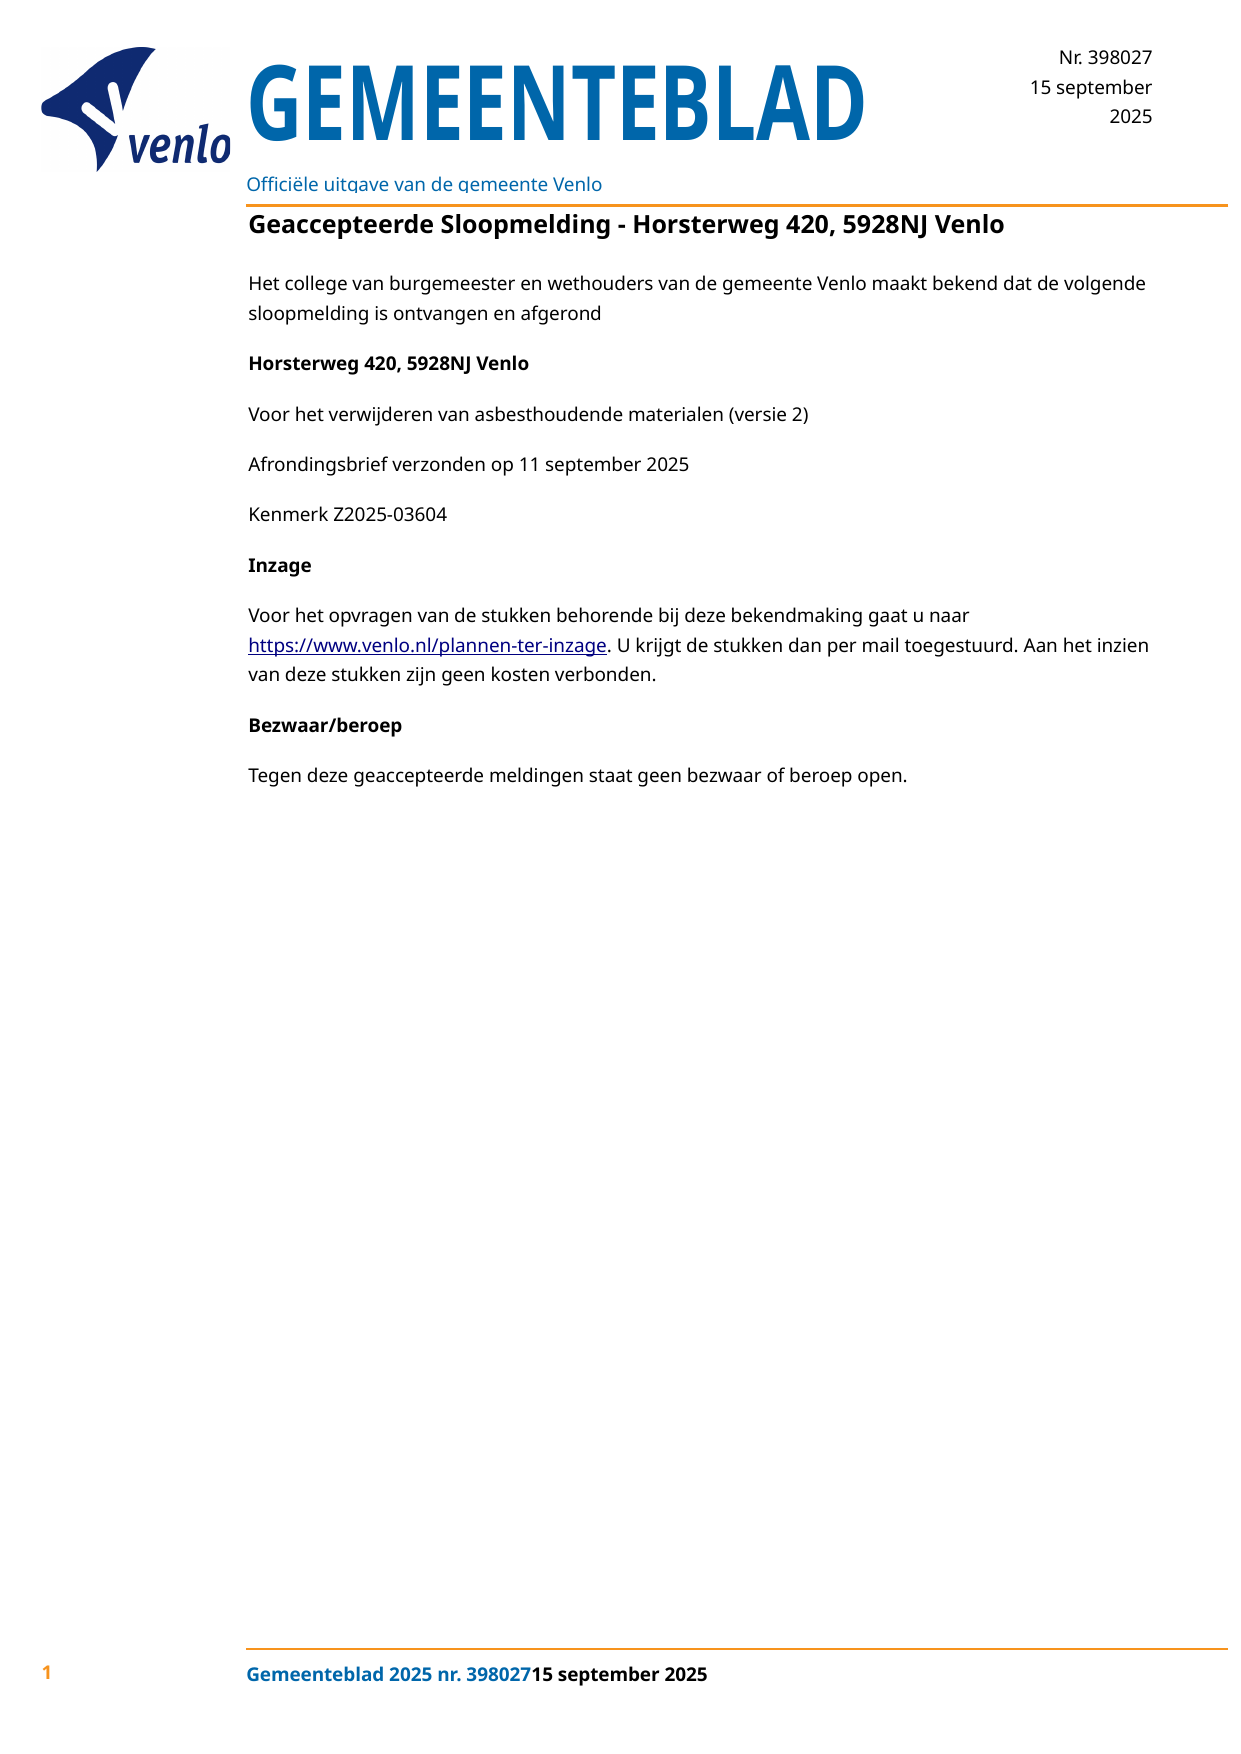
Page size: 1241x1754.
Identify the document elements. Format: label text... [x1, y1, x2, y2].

text Voor het opvragen van de stukken behorende bij deze bekendmaking gaat u naar https://www.venlo.nl/plannen-ter-inzage. U krijgt de stukken dan per mail toegestuurd. Aan het inzien van deze stukken zijn geen kosten verbonden. [248, 602, 1152, 687]
text Afrondingsbrief verzonden op 11 september 2025 [248, 451, 1152, 477]
text Geaccepteerde Sloopmelding - Horsterweg 420, 5928NJ Venlo [248, 207, 1152, 241]
text Tegen deze geaccepteerde meldingen staat geen bezwaar of beroep open. [248, 762, 1152, 788]
text Voor het verwijderen van asbesthoudende materialen (versie 2) [248, 401, 1152, 426]
text Bezwaar/beroep [248, 712, 1152, 738]
text Horsterweg 420, 5928NJ Venlo [248, 350, 1152, 376]
text Kenmerk Z2025-03604 [248, 502, 1152, 527]
picture [41, 47, 231, 172]
text Inzage [248, 552, 1152, 578]
text Het college van burgemeester en wethouders van de gemeente Venlo maakt bekend dat de volgende sloopmelding is ontvangen en afgerond [248, 270, 1152, 326]
